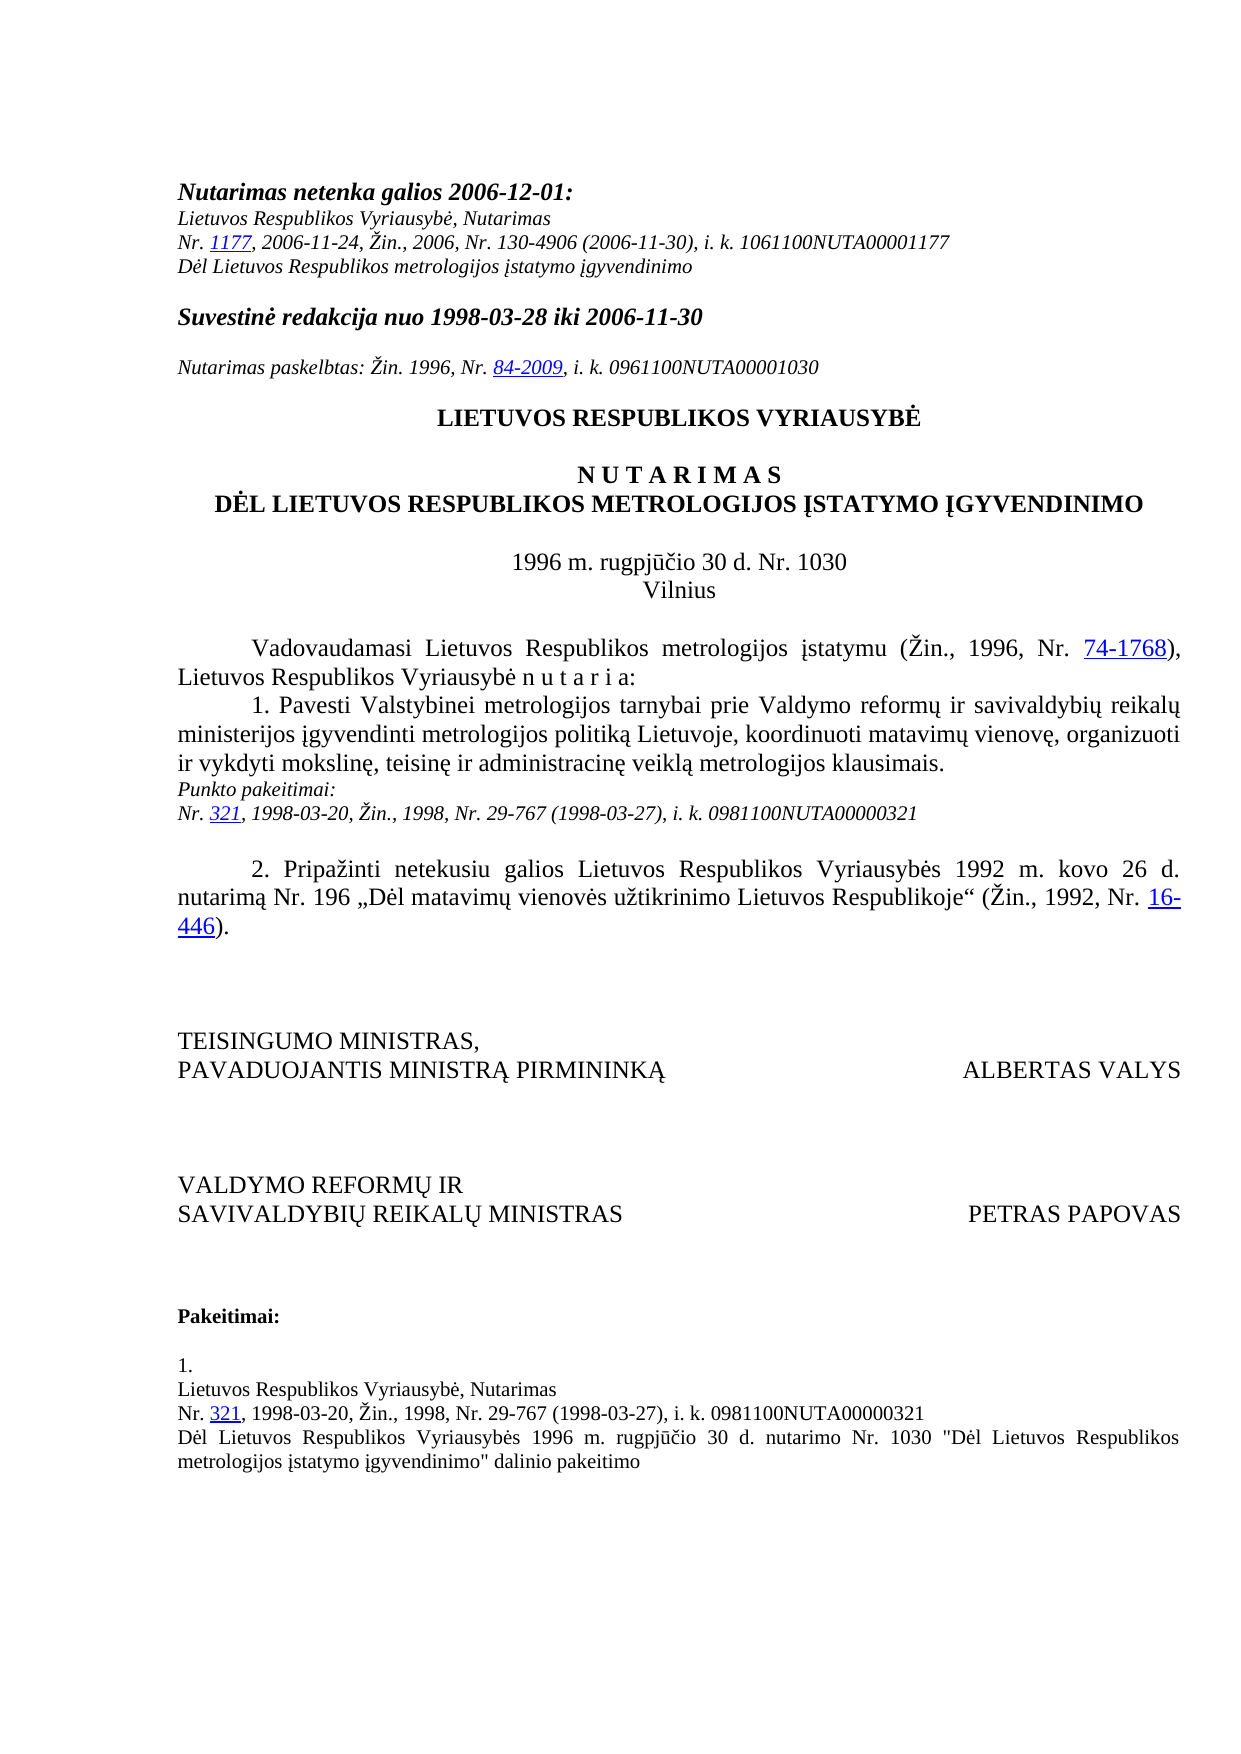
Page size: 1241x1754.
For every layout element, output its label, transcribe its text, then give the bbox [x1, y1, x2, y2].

text DĖL LIETUVOS RESPUBLIKOS METROLOGIJOS ĮSTATYMO ĮGYVENDINIMO [177, 489, 1181, 518]
text SAVIVALDYBIŲ REIKALŲ MINISTRAS PETRAS PAPOVAS [177, 1199, 1181, 1227]
text 1. [177, 1352, 1181, 1377]
text Suvestinė redakcija nuo 1998-03-28 iki 2006-11-30 [177, 302, 1181, 331]
text N U T A R I M A S [177, 461, 1181, 489]
text Nutarimas paskelbtas: Žin. 1996, Nr. 84-2009, i. k. 0961100NUTA00001030 [177, 355, 1181, 379]
text 1. Pavesti Valstybinei metrologijos tarnybai prie Valdymo reformų ir savivaldybių reikalų ministerijos įgyvendinti metrologijos politiką Lietuvoje, koordinuoti matavimų vienovę, organizuoti ir vykdyti mokslinę, teisinę ir administracinę veiklą metrologijos klausimais. [177, 691, 1181, 777]
text TEISINGUMO MINISTRAS, [177, 1026, 1181, 1055]
text VALDYMO REFORMŲ IR [177, 1170, 1181, 1199]
text Nr. 321, 1998-03-20, Žin., 1998, Nr. 29-767 (1998-03-27), i. k. 0981100NUTA00000321 [177, 801, 1181, 825]
text Dėl Lietuvos Respublikos metrologijos įstatymo įgyvendinimo [177, 254, 1181, 278]
text LIETUVOS RESPUBLIKOS VYRIAUSYBĖ [177, 403, 1181, 432]
text 1996 m. rugpjūčio 30 d. Nr. 1030 [177, 547, 1181, 576]
text PAVADUOJANTIS MINISTRĄ PIRMININKĄ ALBERTAS VALYS [177, 1055, 1181, 1084]
text Nr. 321, 1998-03-20, Žin., 1998, Nr. 29-767 (1998-03-27), i. k. 0981100NUTA00000321 [177, 1401, 1181, 1425]
text 2. Pripažinti netekusiu galios Lietuvos Respublikos Vyriausybės 1992 m. kovo 26 d. nutarimą Nr. 196 „Dėl matavimų vienovės užtikrinimo Lietuvos Respublikoje“ (Žin., 1992, Nr. 16-446). [177, 854, 1181, 940]
text Punkto pakeitimai: [177, 777, 1181, 801]
text Vadovaudamasi Lietuvos Respublikos metrologijos įstatymu (Žin., 1996, Nr. 74-1768), Lietuvos Respublikos Vyriausybė n u t a r i a: [177, 633, 1181, 691]
text Nutarimas netenka galios 2006-12-01: [177, 177, 1181, 206]
text Lietuvos Respublikos Vyriausybė, Nutarimas [177, 1377, 1181, 1401]
text Vilnius [177, 576, 1181, 604]
text Pakeitimai: [177, 1304, 1181, 1328]
text Nr. 1177, 2006-11-24, Žin., 2006, Nr. 130-4906 (2006-11-30), i. k. 1061100NUTA00001177 [177, 230, 1181, 254]
text Dėl Lietuvos Respublikos Vyriausybės 1996 m. rugpjūčio 30 d. nutarimo Nr. 1030 "Dėl Lietuvos Respublikos metrologijos įstatymo įgyvendinimo" dalinio pakeitimo [177, 1425, 1181, 1473]
text Lietuvos Respublikos Vyriausybė, Nutarimas [177, 206, 1181, 230]
